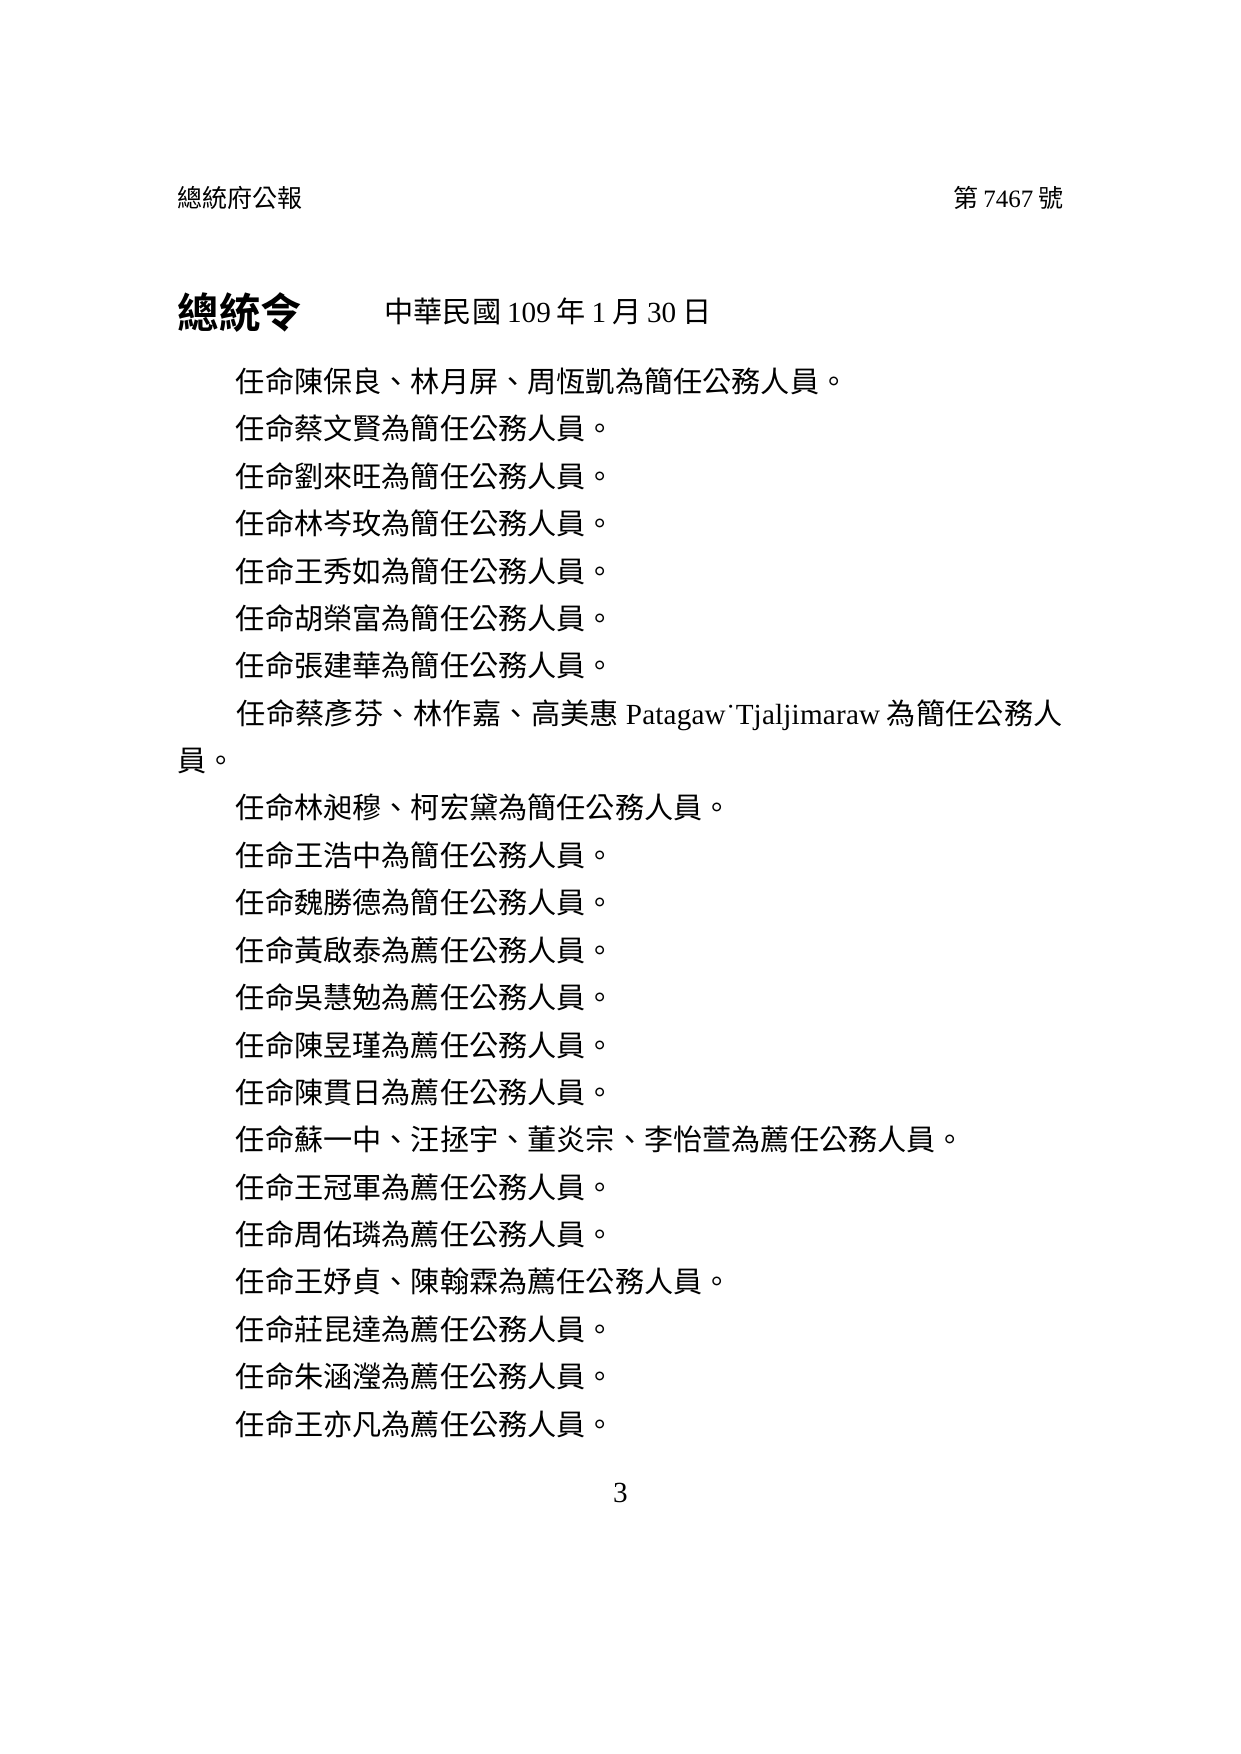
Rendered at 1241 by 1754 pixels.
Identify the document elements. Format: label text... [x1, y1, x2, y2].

text 任命王冠軍為薦任公務人員。 [177, 1160, 1063, 1208]
table_header 總統令 [174, 266, 381, 354]
text 任命陳保良、林月屏、周恆凱為簡任公務人員。 [177, 354, 1063, 402]
text 任命蘇一中、汪拯宇、董炎宗、李怡萱為薦任公務人員。 [177, 1113, 1063, 1160]
text 任命蔡文賢為簡任公務人員。 [177, 402, 1063, 449]
text 任命王亦凡為薦任公務人員。 [177, 1397, 1063, 1444]
text 任命朱涵瀅為薦任公務人員。 [177, 1350, 1063, 1397]
text 任命周佑璘為薦任公務人員。 [177, 1208, 1063, 1255]
text 任命胡榮富為簡任公務人員。 [177, 591, 1063, 639]
table_header 中華民國109年1月30日 [381, 266, 877, 354]
text 任命陳昱瑾為薦任公務人員。 [177, 1018, 1063, 1065]
text 任命林岑玫為簡任公務人員。 [177, 497, 1063, 544]
text 任命張建華為簡任公務人員。 [177, 639, 1063, 686]
text 任命劉來旺為簡任公務人員。 [177, 449, 1063, 497]
text 任命陳貫日為薦任公務人員。 [177, 1065, 1063, 1113]
text 任命蔡彥芬、林作嘉、高美惠Patagaw˙Tjaljimaraw為簡任公務人員。 [177, 686, 1063, 781]
text 任命吳慧勉為薦任公務人員。 [177, 971, 1063, 1018]
text 任命王浩中為簡任公務人員。 [177, 828, 1063, 876]
text 任命王秀如為簡任公務人員。 [177, 544, 1063, 591]
text 任命林昶穆、柯宏黛為簡任公務人員。 [177, 781, 1063, 828]
text 任命王妤貞、陳翰霖為薦任公務人員。 [177, 1255, 1063, 1302]
text 任命黃啟泰為薦任公務人員。 [177, 923, 1063, 971]
text 任命魏勝德為簡任公務人員。 [177, 876, 1063, 923]
text 任命莊昆達為薦任公務人員。 [177, 1302, 1063, 1350]
